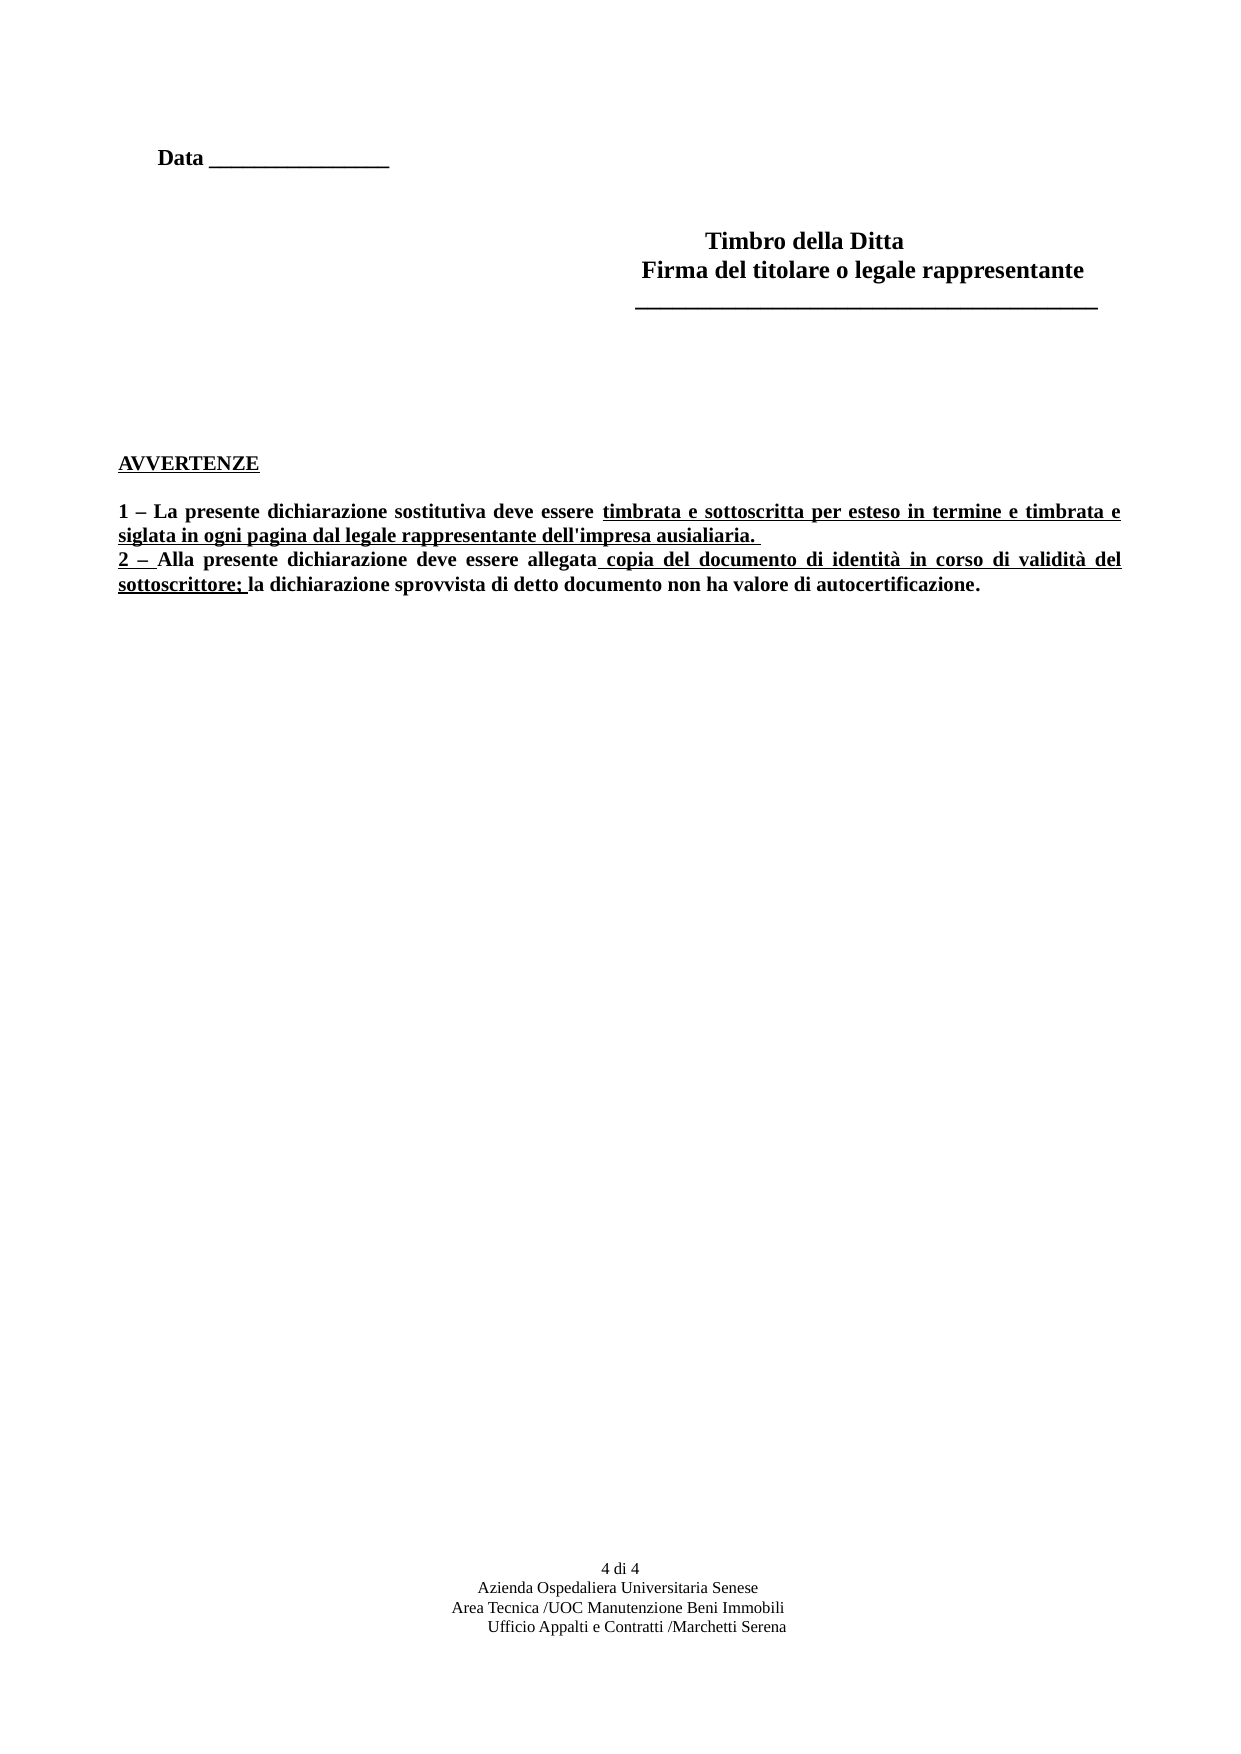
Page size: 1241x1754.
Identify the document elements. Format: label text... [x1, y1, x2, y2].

text Data ________________ [107, 144, 1122, 171]
subtitle Timbro della Ditta [414, 226, 1122, 255]
text Firma del titolare o legale rappresentante [118, 255, 1122, 283]
text _____________________________________ [118, 283, 1122, 312]
text AVVERTENZE [118, 451, 1122, 475]
text 1 – La presente dichiarazione sostitutiva deve essere timbrata e sottoscritta per esteso in termine e timbrata e siglata in ogni pagina dal legale rappresentante dell'impresa ausialiaria. [118, 499, 1122, 547]
text 2 – Alla presente dichiarazione deve essere allegata copia del documento di identità in corso di validità del sottoscrittore; la dichiarazione sprovvista di detto documento non ha valore di autocertificazione. [118, 547, 1122, 596]
